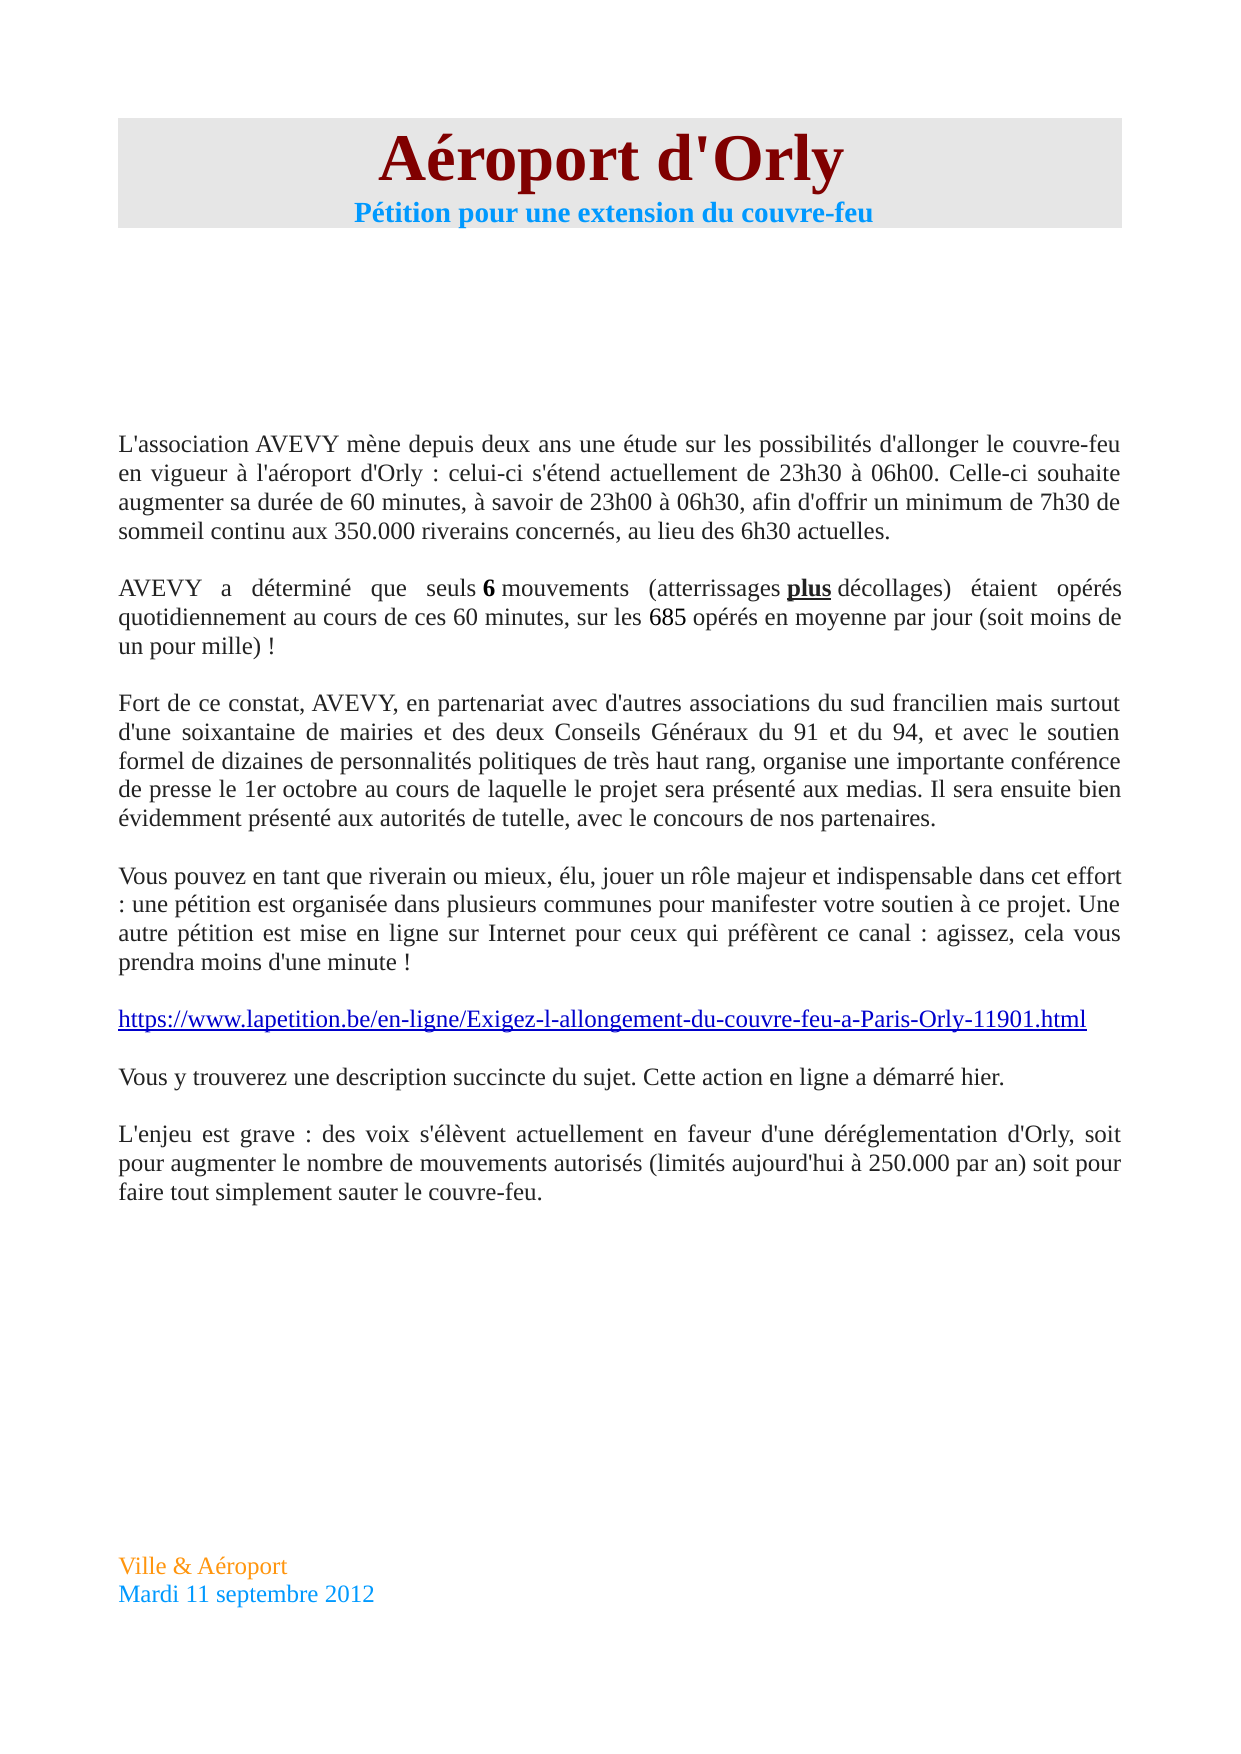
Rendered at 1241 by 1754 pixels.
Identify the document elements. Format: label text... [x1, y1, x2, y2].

text Ville & Aéroport [118, 1551, 1122, 1579]
text L'association AVEVY mène depuis deux ans une étude sur les possibilités d'allonger le couvre-feu en vigueur à l'aéroport d'Orly : celui-ci s'étend actuellement de 23h30 à 06h00. Celle-ci souhaite augmenter sa durée de 60 minutes, à savoir de 23h00 à 06h30, afin d'offrir un minimum de 7h30 de sommeil continu aux 350.000 riverains concernés, au lieu des 6h30 actuelles. [118, 429, 1122, 544]
text Aéroport d'Orly [118, 118, 1122, 195]
text Pétition pour une extension du couvre-feu [118, 195, 1122, 228]
text https://www.lapetition.be/en-ligne/Exigez-l-allongement-du-couvre-feu-a-Paris-Orly-11901.html [118, 1004, 1122, 1033]
text Fort de ce constat, AVEVY, en partenariat avec d'autres associations du sud francilien mais surtout d'une soixantaine de mairies et des deux Conseils Généraux du 91 et du 94, et avec le soutien formel de dizaines de personnalités politiques de très haut rang, organise une importante conférence de presse le 1er octobre au cours de laquelle le projet sera présenté aux medias. Il sera ensuite bien évidemment présenté aux autorités de tutelle, avec le concours de nos partenaires. [118, 688, 1122, 832]
text Vous y trouverez une description succincte du sujet. Cette action en ligne a démarré hier. [118, 1062, 1122, 1091]
text Mardi 11 septembre 2012 [118, 1579, 1122, 1608]
text L'enjeu est grave : des voix s'élèvent actuellement en faveur d'une déréglementation d'Orly, soit pour augmenter le nombre de mouvements autorisés (limités aujourd'hui à 250.000 par an) soit pour faire tout simplement sauter le couvre-feu. [118, 1119, 1122, 1206]
text AVEVY a déterminé que seuls 6 mouvements (atterrissages plus décollages) étaient opérés quotidiennement au cours de ces 60 minutes, sur les 685 opérés en moyenne par jour (soit moins de un pour mille) ! [118, 573, 1122, 659]
text Vous pouvez en tant que riverain ou mieux, élu, jouer un rôle majeur et indispensable dans cet effort : une pétition est organisée dans plusieurs communes pour manifester votre soutien à ce projet. Une autre pétition est mise en ligne sur Internet pour ceux qui préfèrent ce canal : agissez, cela vous prendra moins d'une minute ! [118, 861, 1122, 976]
